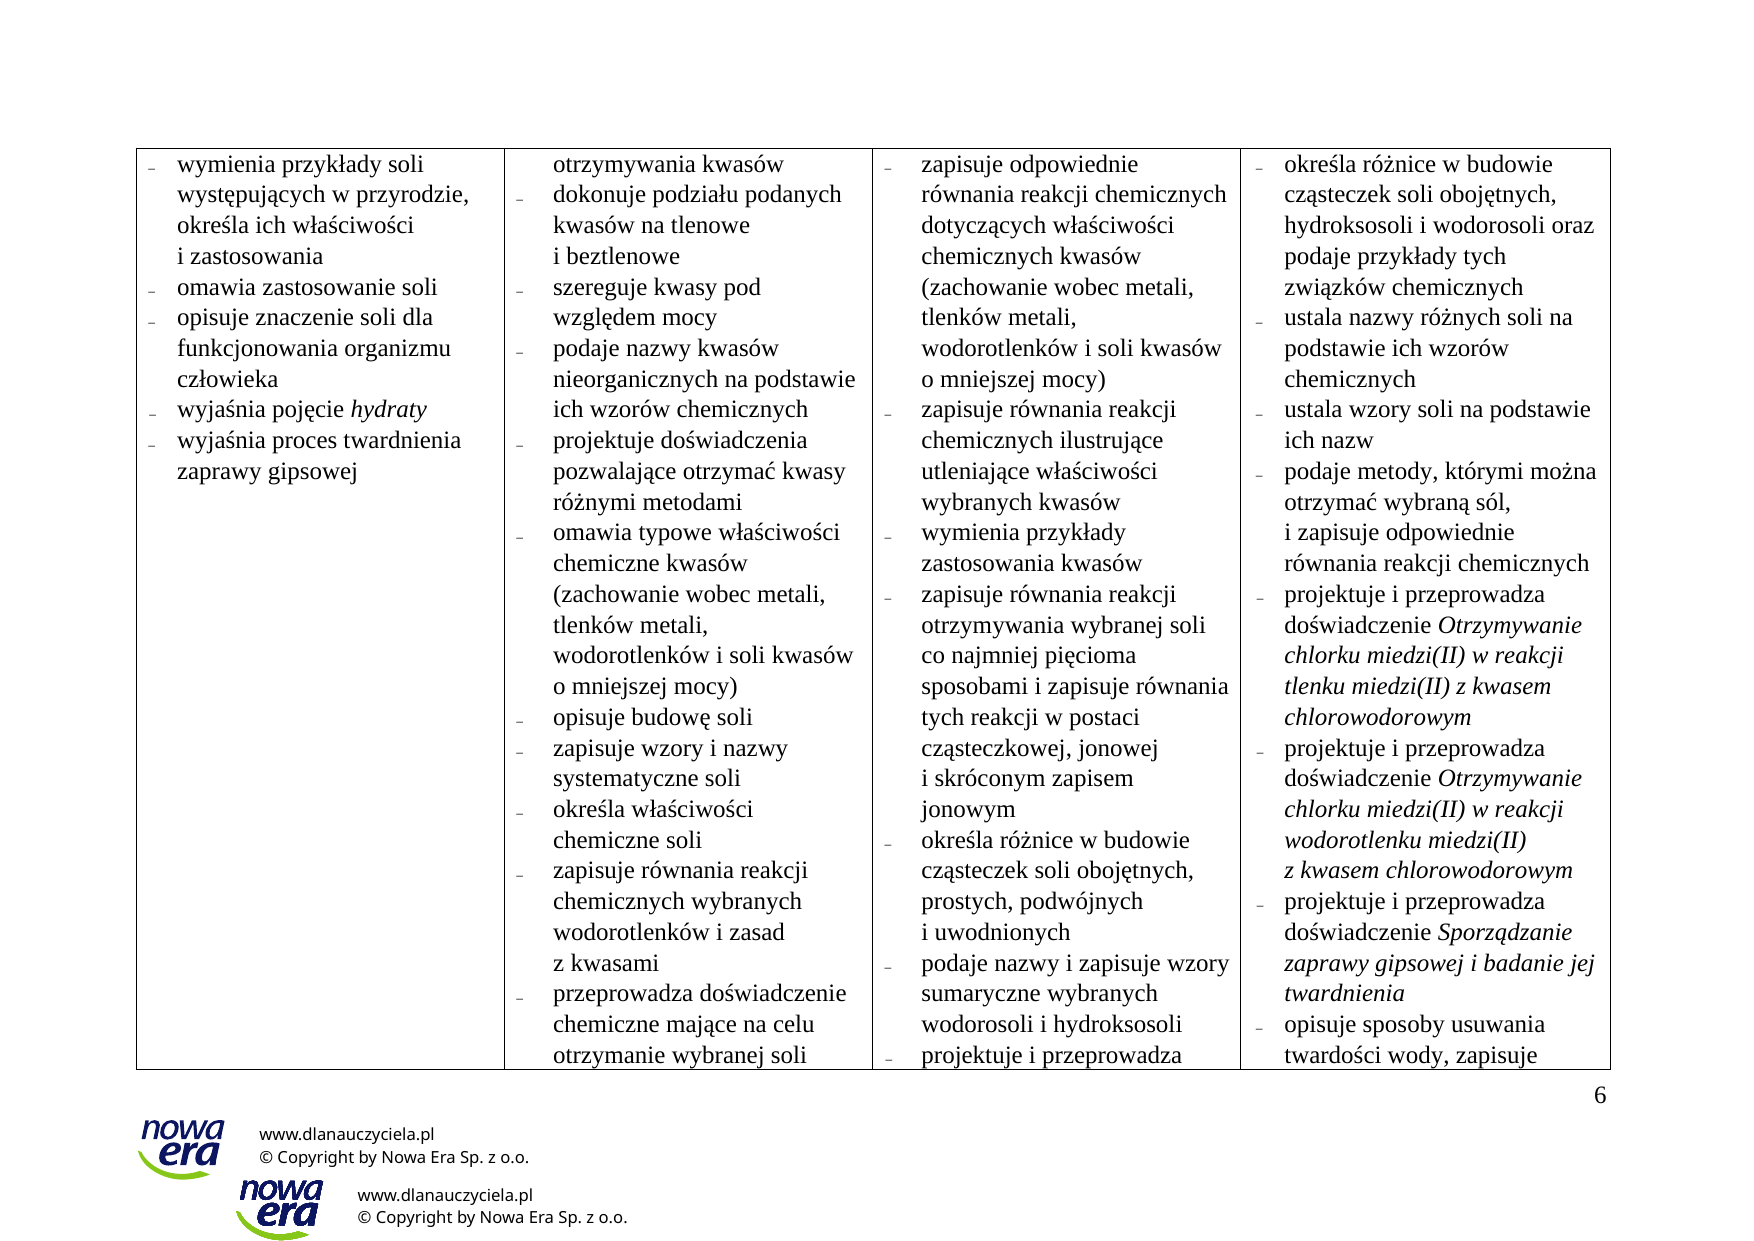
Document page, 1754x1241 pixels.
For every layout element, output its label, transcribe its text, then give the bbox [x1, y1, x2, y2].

table_cell Uczeń: zapisuje wzory i nazwy systematyczne tlenków zapisuje równania reakcji otrzymywania tlenków pierwiastków chemicznych o liczbie atomowej Z od 1 do 20 dokonuje podziału tlenków na kwasowe, zasadowe i obojętne wyjaśnia zjawisko amfoteryczności wymienia przykłady tlenków kwasowych, zasadowych, obojętnych i amfoterycznych zapisuje równania reakcji chemicznych tlenków kwasowych i zasadowych z wodą projektuje doświadczenie Otrzymywanie tlenku miedzi projektuje doświadczenie Badanie działania wody na tlenki metali i niemetali wymienia przykłady zastosowania tlenków opisuje odmiany, właściwości i zastosowania SiO2 zapisuje wzory i nazwy systematyczne wodorotlenków wymienia metody otrzymywania wodorotlenków i zasad klasyfikuje wodorotlenki ze względu na ich charakter chemiczny projektuje doświadczenie Otrzymywanie wodorotlenku sodu w reakcji sodu z wodą zapisuje równania reakcji chemicznych wybranych wodorotlenków i zasad z kwasami wymienia przykłady zastosowania wodorotlenków opisuje charakter chemiczny wodorków projektuje doświadczenie Badanie działania wody na wybrane związki pierwiastków chemicznych z wodorem opisuje budowę kwasów zapisuje równania reakcji otrzymywania kwasów dokonuje podziału podanych kwasów na tlenowe i beztlenowe szereguje kwasy pod względem mocy podaje nazwy kwasów nieorganicznych na podstawie ich wzorów chemicznych projektuje doświadczenia pozwalające otrzymać kwasy różnymi metodami omawia typowe właściwości chemiczne kwasów (zachowanie wobec metali, tlenków metali, wodorotlenków i soli kwasów o mniejszej mocy) opisuje budowę soli zapisuje wzory i nazwy systematyczne soli określa właściwości chemiczne soli zapisuje równania reakcji chemicznych wybranych wodorotlenków i zasad z kwasami przeprowadza doświadczenie chemiczne mające na celu otrzymanie wybranej soli w reakcji zobojętniania oraz zapisuje odpowiednie równanie reakcji chemicznej wyjaśnia pojęcia wodorosole i hydroksosole zapisuje równania reakcji otrzymywania wybranej soli trzema sposobami i zapisuje równania tych reakcji w postaci cząsteczkowej opisuje rodzaje skał wapiennych (wapień, marmur, kreda), ich właściwości i zastosowania projektuje doświadczenie Wykrywanie skał wapiennych projektuje doświadczenie Termiczny rozkład wapieni podaje informacje na temat składników zawartych w wodzie mineralnej w aspekcie ich działania na organizm ludzki podaje przykłady nawozów naturalnych i sztucznych, uzasadnia potrzebę ich stosowania zapisuje wzory i nazwy hydratów podaje właściwości hydratów projektuje i przeprowadza doświadczenie Usuwanie wody z hydratów wyjaśnia proces twardnienia zaprawy wapiennej [505, 149, 872, 1069]
table_cell Uczeń: wymienia różne kryteria podziału tlenków zapisuje reakcje tlenu z metalami: Na, Mg, Ca, Al, Zn, Fe, Cu wskazuje w układzie okresowym pierwiastki chemiczne, które mogą tworzyć tlenki amfoteryczne dokonuje podziału tlenków na kwasowe, zasadowe, obojętne i amfoteryczne oraz zapisuje odpowiednie równania reakcji chemicznych z kwasami i zasadami opisuje proces produkcji szkła, jego rodzaje i zastosowania wskazuje w układzie okresowym pierwiastki chemiczne, które mogą tworzyć tlenki amfoteryczne podaje przykłady nadtlenków i ich wzory sumaryczne projektuje i przeprowadza doświadczenie Badanie właściwości wodorotlenku sodu zapisuje równania reakcji otrzymywania wodorotlenków i zasad projektuje i przeprowadza doświadczenie chemiczne Otrzymywanie wodorotlenku glinu i badanie jego właściwości amfoterycznych oraz zapisuje odpowiednie równania reakcji chemicznych w formie cząsteczkowej i jonowej zapisuje równania reakcji wodorków pierwiastków 17. grupy z zasadami i wodą projektuje i przeprowadza doświadczenie Otrzymywanie kwasu chlorowodorowego i zapisuje odpowiednie równania reakcji chemicznych projektuje i przeprowadza doświadczenie Otrzymywanie kwasu siarkowego(IV) i zapisuje odpowiednie równania reakcji chemicznych zapisuje odpowiednie równania reakcji chemicznych dotyczących właściwości chemicznych kwasów (zachowanie wobec metali, tlenków metali, wodorotlenków i soli kwasów o mniejszej mocy) zapisuje równania reakcji chemicznych ilustrujące utleniające właściwości wybranych kwasów wymienia przykłady zastosowania kwasów zapisuje równania reakcji otrzymywania wybranej soli co najmniej pięcioma sposobami i zapisuje równania tych reakcji w postaci cząsteczkowej, jonowej i skróconym zapisem jonowym określa różnice w budowie cząsteczek soli obojętnych, prostych, podwójnych i uwodnionych podaje nazwy i zapisuje wzory sumaryczne wybranych wodorosoli i hydroksosoli projektuje i przeprowadza doświadczenie Gaszenie wapna palonego opisuje mechanizm zjawiska krasowego porównuje właściwości hydratów i soli bezwodnych wyjaśnia proces otrzymywania zaprawy wapiennej i proces jej twardnienia [873, 149, 1240, 1069]
table_cell Uczeń: definiuje pojęcia: równanie reakcji chemicznej, substraty, produkty, reakcja syntezy, reakcja analizy, reakcja wymiany definiuje pojęcie tlenki zapisuje wzory i nazwy systematyczne wybranych tlenków metali i niemetali zapisuje równania reakcji otrzymywania tlenków co najmniej jednym sposobem definiuje pojęcia: tlenki kwasowe, tlenki zasadowe, tlenki obojętne, tlenki amfoteryczne definiuje pojęcia wodorotlenki i zasady opisuje budowę wodorotlenków zapisuje wzory i nazwy systematyczne wybranych wodorotlenków wyjaśnia różnicę między zasadą a wodorotlenkiem zapisuje równanie reakcji otrzymywania wybranego wodorotlenku i wybranej zasady definiuje pojęcia: amfoteryczność, wodorotlenki amfoteryczne zapisuje wzory i nazwy wybranych wodorotlenków amfoterycznych definiuje pojęcie wodorki podaje zasady nazewnictwa wodorków definiuje pojęcia kwasy, moc kwasu wymienia sposoby klasyfikacji kwasów (tlenowe i beztlenowe) zapisuje wzory i nazwy systematyczne kwasów wymienia metody otrzymywania kwasów definiuje pojęcie sole wymienia rodzaje soli zapisuje wzory i nazwy systematyczne prostych soli wymienia metody otrzymywania soli wymienia przykłady soli występujących w przyrodzie, określa ich właściwości i zastosowania omawia zastosowanie soli opisuje znaczenie soli dla funkcjonowania organizmu człowieka wyjaśnia pojęcie hydraty wyjaśnia proces twardnienia zaprawy gipsowej [137, 149, 504, 1069]
table_cell Uczeń: projektuje doświadczenie chemiczne Badanie działania zasady i kwasu na tlenki metali i niemetali oraz zapisuje odpowiednie równania reakcji chemicznych określa charakter chemiczny tlenków pierwiastków chemicznych o liczbie atomowej Z od 1 do 20 na podstawie ich zachowania wobec wody, kwasu i zasady; zapisuje odpowiednie równania reakcji chemicznych przewiduje charakter chemiczny tlenków wybranych pierwiastków i zapisuje odpowiednie równania reakcji chemicznych przewiduje wzór oraz charakter chemiczny tlenku, znając produkty reakcji chemicznej tego tlenku z wodorotlenkiem sodu i kwasem chlorowodorowym analizuje właściwości pierwiastków chemicznych pod względem możliwości tworzenia tlenków i wodorotlenków amfoterycznych określa różnice w budowie i właściwościach chemicznych tlenków i nadtlenków analizuje tabelę rozpuszczalności wodorotlenków i soli w wodzie projektuje i przeprowadza doświadczenia chemiczne, w których wyniku można otrzymać różnymi metodami wodorotlenki trudno rozpuszczalne w wodzie; zapisuje odpowiednie równania reakcji chemicznych zapisuje równania reakcji chemicznych potwierdzających charakter chemiczny wodorków opisuje zjawisko kwaśnych opadów, zapisuje odpowiednie równania reakcji określa różnice w budowie cząsteczek soli obojętnych, hydroksosoli i wodorosoli oraz podaje przykłady tych związków chemicznych ustala nazwy różnych soli na podstawie ich wzorów chemicznych ustala wzory soli na podstawie ich nazw podaje metody, którymi można otrzymać wybraną sól, i zapisuje odpowiednie równania reakcji chemicznych projektuje i przeprowadza doświadczenie Otrzymywanie chlorku miedzi(II) w reakcji tlenku miedzi(II) z kwasem chlorowodorowym projektuje i przeprowadza doświadczenie Otrzymywanie chlorku miedzi(II) w reakcji wodorotlenku miedzi(II) z kwasem chlorowodorowym projektuje i przeprowadza doświadczenie Sporządzanie zaprawy gipsowej i badanie jej twardnienia opisuje sposoby usuwania twardości wody, zapisuje odpowiednia równania reakcji [1241, 149, 1610, 1069]
